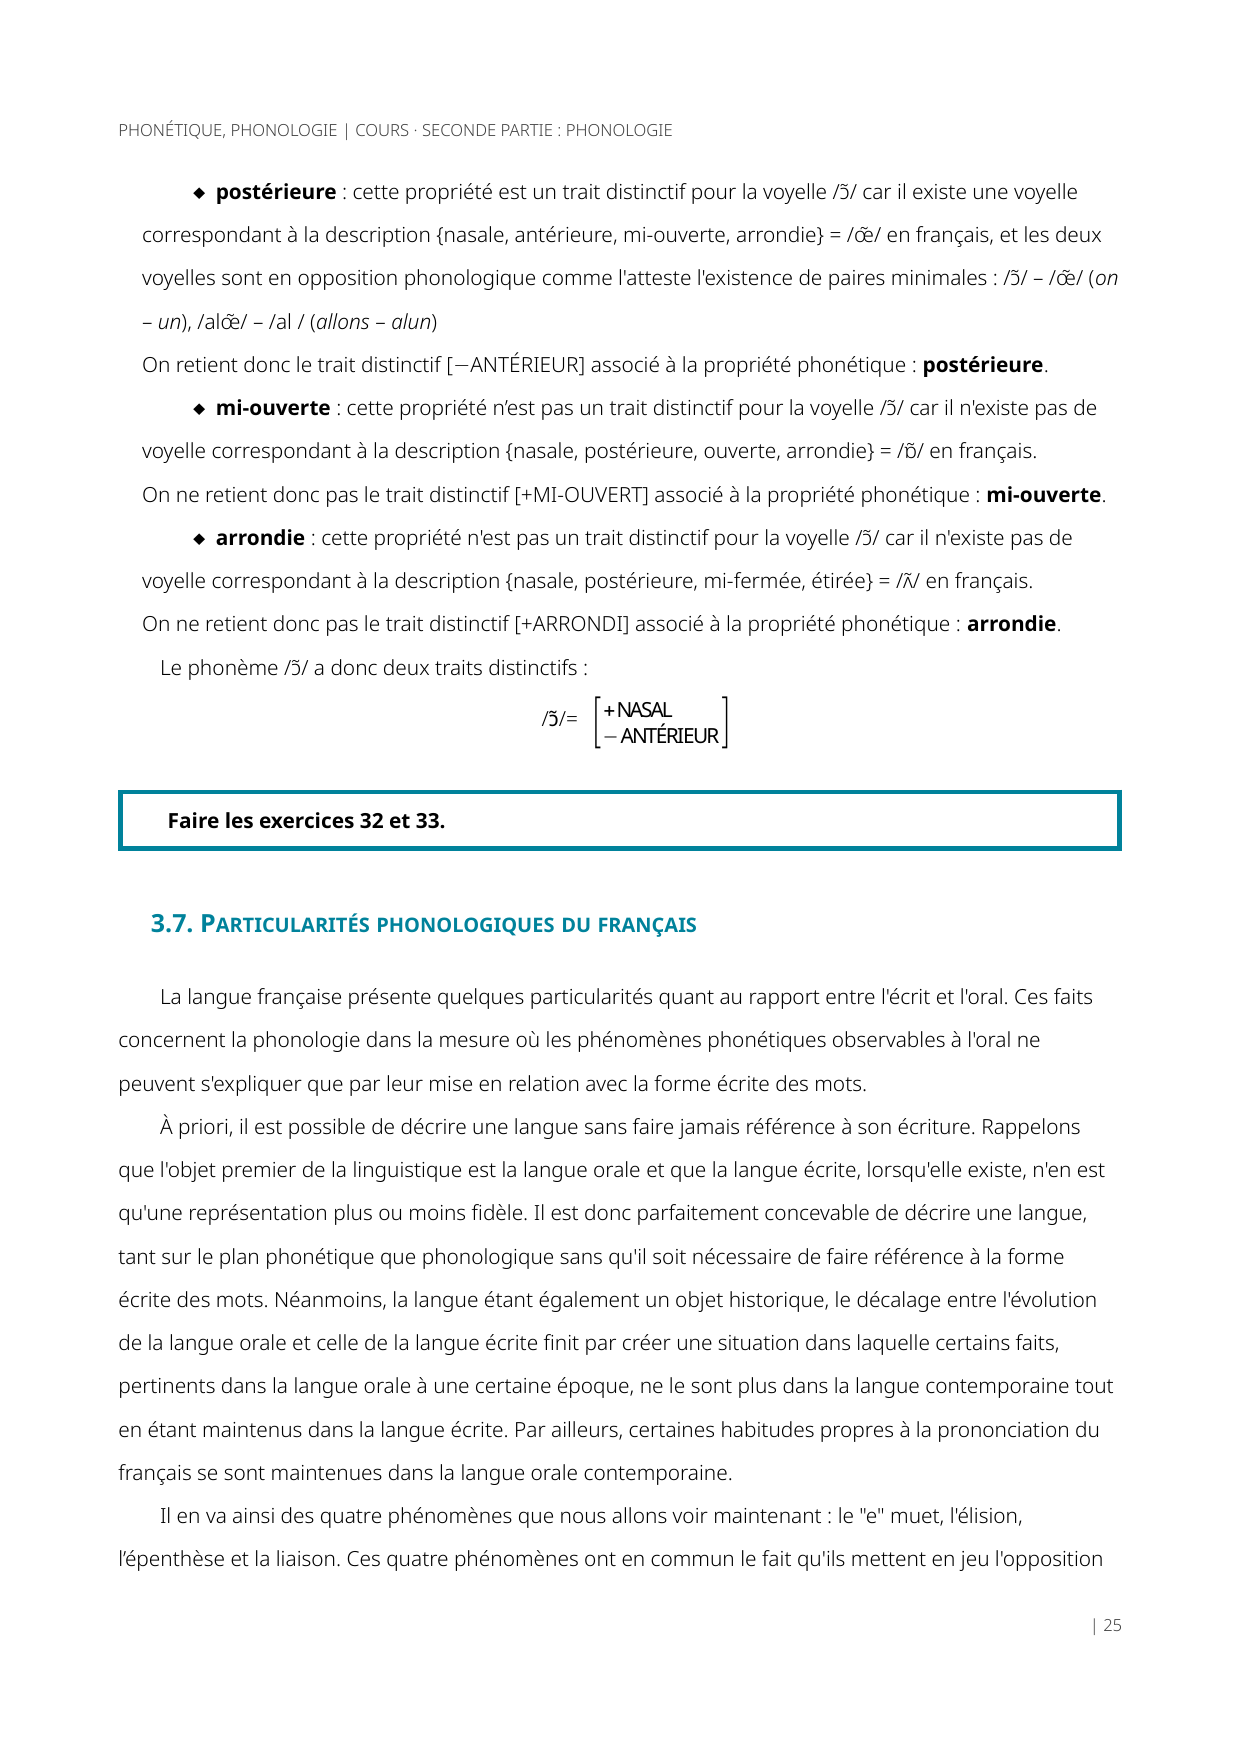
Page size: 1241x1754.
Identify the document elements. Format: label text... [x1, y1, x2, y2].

subtitle Particularités phonologiques du français [148, 903, 1093, 943]
list postérieure : cette propriété est un trait distinctif pour la voyelle /ɔ̃/ car il existe une voyelle correspondant à la description {nasale, antérieure, mi-ouverte, arrondie} = /œ̃/ en français, et les deux voyelles sont en opposition phonologique comme l'atteste l'existence de paires minimales : /ɔ̃/ – /œ̃/ (on – un), /alœ̃/ – /al / (allons – alun) [142, 177, 1122, 335]
list arrondie : cette propriété n'est pas un trait distinctif pour la voyelle /ɔ̃/ car il n'existe pas de voyelle correspondant à la description {nasale, postérieure, mi-fermée, étirée} = /ʌ̃/ en français. [142, 523, 1122, 594]
text La langue française présente quelques particularités quant au rapport entre l'écrit et l'oral. Ces faits concernent la phonologie dans la mesure où les phénomènes phonétiques observables à l'oral ne peuvent s'expliquer que par leur mise en relation avec la forme écrite des mots. [118, 982, 1122, 1097]
text À priori, il est possible de décrire une langue sans faire jamais référence à son écriture. Rappelons que l'objet premier de la linguistique est la langue orale et que la langue écrite, lorsqu'elle existe, n'en est qu'une représentation plus ou moins fidèle. Il est donc parfaitement concevable de décrire une langue, tant sur le plan phonétique que phonologique sans qu'il soit nécessaire de faire référence à la forme écrite des mots. Néanmoins, la langue étant également un objet historique, le décalage entre l'évolution de la langue orale et celle de la langue écrite finit par créer une situation dans laquelle certains faits, pertinents dans la langue orale à une certaine époque, ne le sont plus dans la langue contemporaine tout en étant maintenus dans la langue écrite. Par ailleurs, certaines habitudes propres à la prononciation du français se sont maintenues dans la langue orale contemporaine. [118, 1112, 1122, 1486]
text Le phonème /ɔ̃/ a donc deux traits distinctifs : [118, 653, 1122, 681]
list On ne retient donc pas le trait distinctif [+MI-OUVERT] associé à la propriété phonétique : mi-ouverte. [142, 480, 1122, 508]
text /ɔ̃/= [118, 696, 1122, 750]
text Faire les exercices 32 et 33. [123, 794, 1117, 846]
list mi-ouverte : cette propriété n’est pas un trait distinctif pour la voyelle /ɔ̃/ car il n'existe pas de voyelle correspondant à la description {nasale, postérieure, ouverte, arrondie} = /ɒ̃/ en français. [142, 393, 1122, 465]
text Il en va ainsi des quatre phénomènes que nous allons voir maintenant : le "e" muet, l'élision, l’épenthèse et la liaison. Ces quatre phénomènes ont en commun le fait qu'ils mettent en jeu l'opposition [118, 1501, 1122, 1573]
list On ne retient donc pas le trait distinctif [+ARRONDI] associé à la propriété phonétique : arrondie. [142, 609, 1122, 638]
list On retient donc le trait distinctif [−ANTÉRIEUR] associé à la propriété phonétique : postérieure. [142, 350, 1122, 378]
